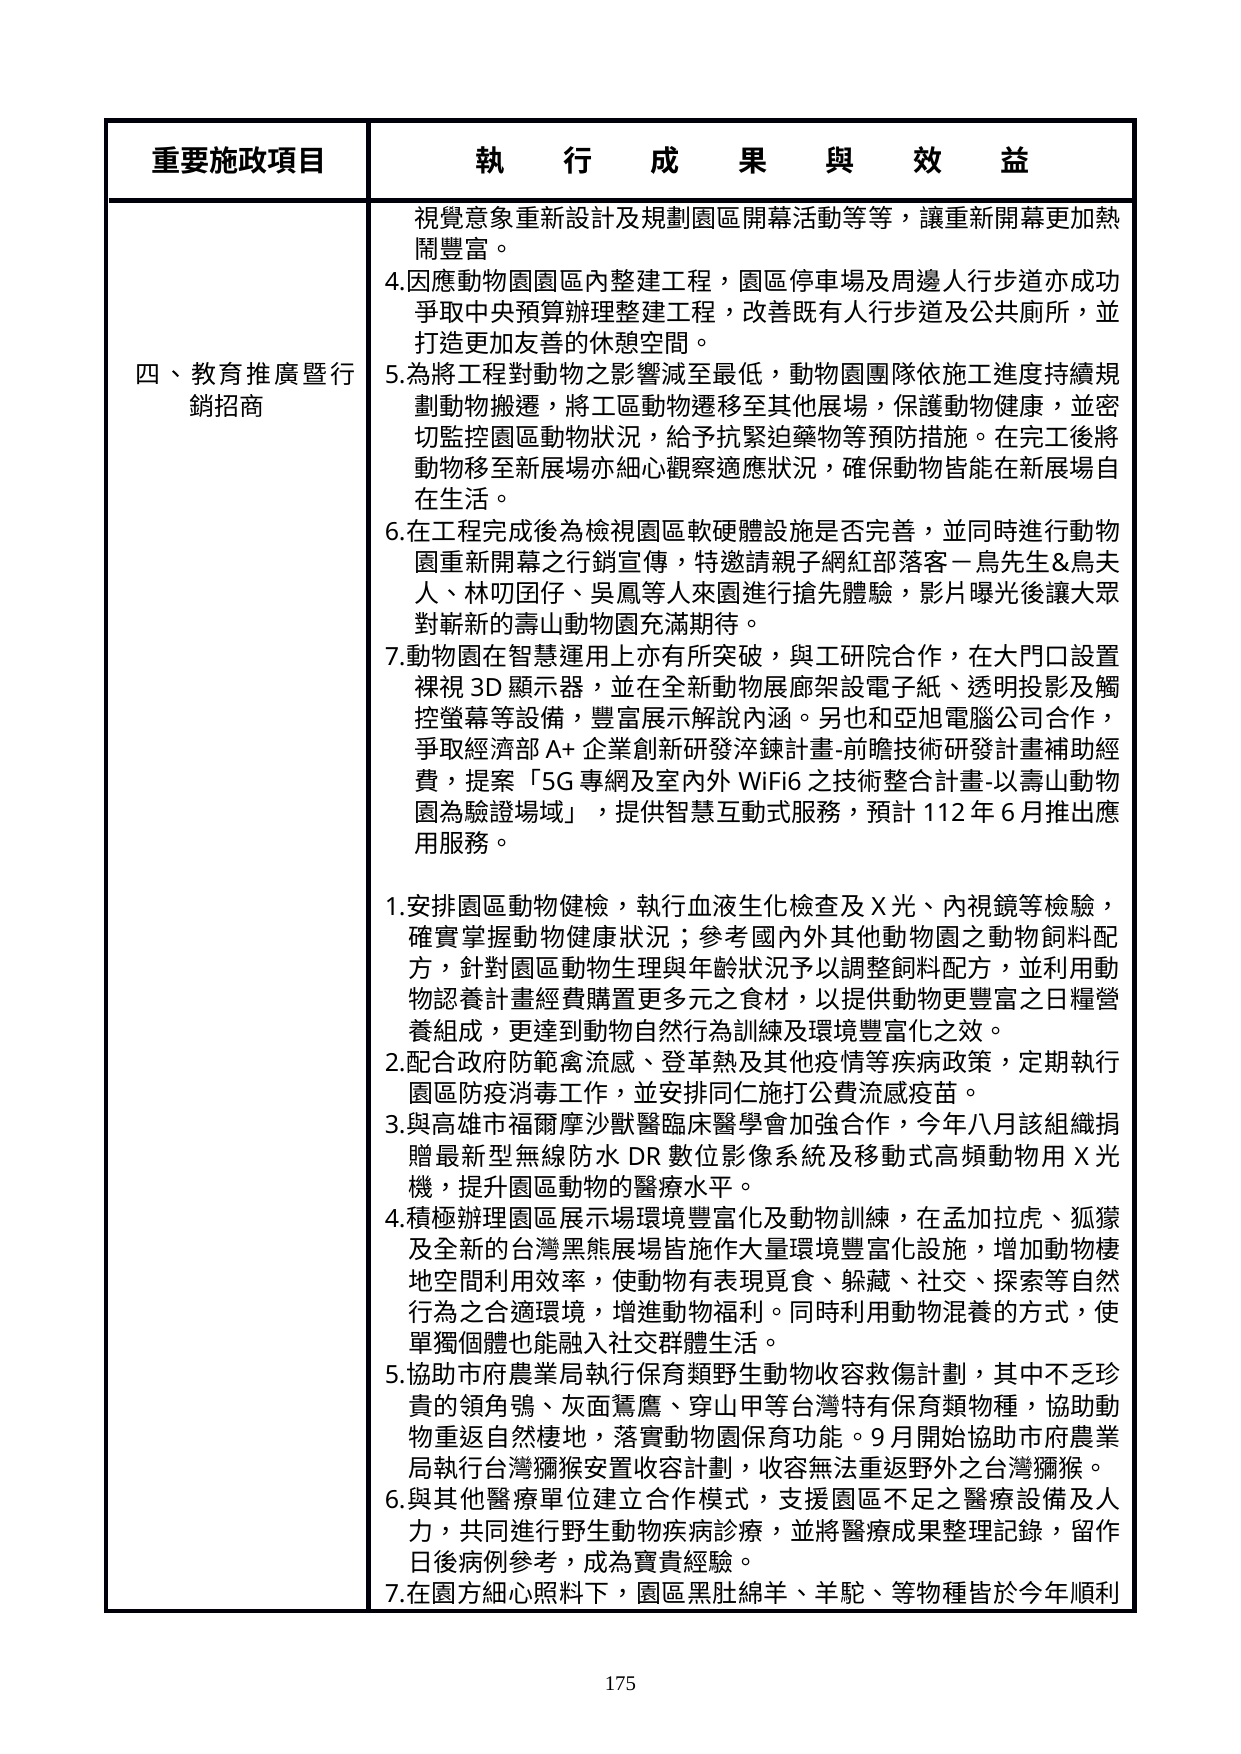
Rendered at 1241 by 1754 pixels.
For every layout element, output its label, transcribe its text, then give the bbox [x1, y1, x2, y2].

table_header 執 行 成 果 與 效 益 [371, 123, 1132, 198]
table_header 重要施政項目 [108, 123, 366, 198]
table_cell 壹、觀光行銷 一、多元行銷策略作為 (一)多媒體數位行銷 (二)多元觀光文宣 (三)透過產官學合作建置旅遊資訊服務站 (四)推動智慧旅遊 (五)美食觀光行銷 （六）高雄美食旅遊專書 二、積極開拓國旅客源 (一)參加線上旅展 (二)參加台北國際夏季旅展 (三)參加高雄市旅行公會國際旅展 (四)參加ITF台北國際旅展 (五)參加Taiwan Plus 2022台灣吉日活動 (六)團體旅遊補助 貳、觀光產業提升及管理 一、觀光旅館相關產業招商 二、觀光產業輔導管理 (一)溫泉合法化之輔導管理 (二)輔導旅館及民宿品質提升 (三)旅宿業檢查及管理 三、觀光防疫與紓困作為 (一)輔導防疫旅宿 (二)振興旅宿業 參、觀光發展 一、推展觀光節慶活動 二、發展特色觀光及多元主題活動 肆、景點建設及營運管理 一、蓮池潭風景區 二、金獅湖風景區 三、旗津風景區 四、愛河風景區 五、壽山風景區 六、澄清湖 七、崗山之眼園區 八、月世界風景區 九、美濃小鎮 十、六龜寶來地區 十一、其他觀光建設 十二、科技導入景區作為 伍、動物園營運管理 一、新動物園運動-壽山動物園升級計畫 二、動物飼養管理與醫療保健 三、動物園維護管理 四、教育推廣暨行銷招商 五、積極與國內外動物園或其他動物圈養機構進行交流 六、推動內門觀光休閒園區開發計畫 陸、整體風險管理(含內部控制)推動情形 [108, 199, 366, 1609]
table_cell 專人經營高雄旅遊網、臉書、IG等社群網站，即時發送相關旅遊訊息，並持續提升本市觀光的關注度及參與度，截至111年12月臉書粉絲團追蹤人數44萬558人，較去年同時期增加2萬6,876人；IG追蹤人數3萬8,270人，較去年同期增加1,340人。 高雄旅遊網改版優化，設置7個語言版本(中、英、日、簡中、韓、越、泰)，提供可適用旅客持有的多元載具之網頁介面服務（RWD），更提供評價建議、旅遊攻略及景點相關資訊，為推動智慧觀光，除原建置壽山情人觀景台與蓮池潭兩處高解析度觀光即時影像，111年又增設旗津海岸即時影像直播服務，使觀光局YouTube 頻道訂閱人數從111年1月7,000人訂閱，截至111年12月已有15,687人訂閱，成長8,687人次。 依據不同區域旅遊主題，設計相關文宣摺頁，並結合借問站店家，設計地圖資訊看板與友善旅遊諮詢服務，並設有WiFi熱點與QR code連結至雲端，提供各項旅遊服務，推廣在地深度旅遊。 1.結合在地大專院校及民間團體資源，於本市高鐵左營站、高雄火車站、小港機場等重要交通節點及田寮月世界景區設立旅服中心，提供國內外旅客更友善之諮詢服務。因受疫情影響，旅服中心111年1至12月提供諮詢服務共計約21萬5,000人次。 2.與店家合作建置「借問站」，截至目前已完成旗美9區、大樹、大社、前鎮、左營、前金、鳳山、三民、茄萣、鳥松、岡山、橋頭、梓官、鹽埕、旗津、鼓山地區等共68個服務據點。 3.今(111)年11月於大社觀音山三角公園新增旅遊諮詢站，並將2022台灣燈會「奇蘑．幻境」部分作品移展，創造大社區拍照、打卡新亮點及旅遊諮詢多元化旅遊服務。 1.配合交通部觀光局政策推出高雄好玩卡，截至111年12月已整合超過300家優惠商家，發行超過16萬張。且今年規劃新推出以輕軌漫遊為主的「高雄好玩 x TaKao逛逛卡(打狗逛逛券)」及以亞洲新灣區與港區為主的「高雄好玩 x MeNGo景點暢遊卡(暢遊券QR-Code)」等兩大主力產品。在地深耕特色遊程則規劃以夜間景點與夜經濟為主的「高雄越夜越好玩卡套票」；主打海線風情讓旅客沿著北高雄的海岸線，從茄萣一路玩到永安、彌陀至梓官的「北高海線好玩卡」，針對旗津在地遊程規劃的「旗津踩風踏浪趣套票」；歷史、人文、宗教、旅遊購物兼具的「鳳雄旺吉好玩卡套票(鳳山大樹線)」；以東高雄慢活生活為主的「東高山線好玩卡」等新產品，積極搶攻後疫時期觀光商機。 2.針對國內外縣市自由行旅客，與高鐵公司合作推出高鐵－高雄好玩卡套票商品，累計至111年12月銷售約1萬6000套。 3.高雄旅遊網的沈浸式體驗，以創新多媒體技術介紹本市具代表性的亞灣區景點，讓遊客透過手機、平板等行動裝置或使用電腦皆可順暢體驗，如同實地遊覽般的視覺體驗，亦可透過VR眼鏡進行體驗 1.高雄餐盤發見計畫 111年2月搭配台灣燈會活動，以60間獨具特色的特色餐酒館為主題，加入高雄美食地圖，並聯合知名OTA公司KKday、台灣高鐵及旅行社開發特色遊程商品，Line Taxi亦提供優惠乘車券，讓外縣市民眾來高雄從食、宿及交通都免煩惱，好康優惠全包，享受一趟兼具方便、舒適、視覺及味覺高品味饗宴。 2.大港閱冰-冰品市集嘉年華 111年8月6、7日假哈瑪星新濱駅前，封街辦理冰品嘉年華活動，邀請近百攤特色冰店及餐車共同參與，吸引超過2萬人次參加，參與後續活動60家店家營收成長近3成。 3.高雄鹹酥雞嘉年華 111年8月27、28日假高雄大遠百追夢廣場辦理全國鹹酥雞嘉年華活動，邀請全台知名近百攤鹹酥雞店家參加，吸引近7萬人次參加。店家業績有明顯成長，周邊商圈也連帶受益，例如大遠百營收成長近3成，來客數成長2成5。 4.高雄日嚐366 活動自111年7月至11月，以13種美食主題邀請全國民眾推薦心中的高雄味，活動共收到近2萬道高雄美食，最終經由「民眾提名推薦」、「肚肚dudoo餐飲系統」提供熱門餐點數據、「GOOGLE關鍵字」及「網路評價」等大數據交叉比對，再結合36位「跨界名人」及「美食專家」專業推薦的美食，淬選出365道高雄好味，最後一味是民眾心中最好的高雄味，並將365道高雄好味製作成日曆型吃貨聖經，讓民眾能夠日日與美食相伴，一起來高雄呷好料。 5.高雄老味 為推廣高雄老店美食，盤點全市超過百家，開業50年以上的美食店家，自111年12月1日起共同舉辦「大港老味飄香半世紀」活動，讓令人懷念的好滋味，繼續在新時代流傳下去，結合線上與線下活動行銷宣傳，並提前備戰2023米其林指南，把港都令人驕傲的好味道，推向全台及世界各地。 6.高雄夜經濟 111年12月結合本市60間酒吧店家，推出「高人指點-微醺地圖」，搭配輕軌、捷運沿線交通，規劃設計實體文宣及宣傳影片，後續於本府觀光局社群通路及60間合作酒吧共同宣傳推廣，推廣高雄夜間觀光經濟。 邀請知名旅遊作家魚夫合作推出《大高雄時空散策：建築與美食》專書，由魚夫撰稿、繪圖並透過專訪小影片等多元方式呈現，同時發行紙本及電子專書，透過網路、社群平台等媒體通路廣大連結影響力，讓國內外讀者更加認識高雄的城市脈動，以帶動高雄觀光產業發展。該書已於111年12月2日舉辦新書發表會，正式發行並同步於全台各大誠品、青鳥等書局等線上線下通路販售。 參加交通部觀光局「Time for Taiwan線上台灣館」，展期1年，自110年9月至111年8月，期藉由線上會展模式突破空間及時間限制，共同以數位科技方式行銷台灣，亦針對12大目標市場(日本、韓國、港澳、新加坡、馬來西亞、泰國、越南、印尼、菲律賓、歐洲、北美、紐澳)設置獨立展區，吸引當地民眾及業者之目光，並擴增合作機會，本府觀光局亦在該網站架設高雄主題館推廣高雄觀光，累計超過5萬人次瀏覽。 7月15至18日「2022台北國際夏季旅展」，是全台夏日最大的旅遊盛會，4天展期累計逛展破16萬人次，較去年成長約7成。整體業績超乎預期，各式住宿券、餐券買氣興旺，加上悠遊國旅補助專案加持，成功帶動一波旅遊熱潮，吸引約16萬人次造訪高雄主題館。 7月22日至25日參加「2022高雄市旅行公會國際旅展」，匯集海內外機構、公私部門三百多個攤位參展，看好後疫情國旅商機，現場紛紛祭出最殺優惠，大搶五十億元「悠遊團國旅補助」及國人自由行住宿優惠補助等旅遊商機，吸引約8萬人次造訪高雄主題館。 11月4至7日於台北南港展覽館參加「2022台北ITF國際旅展」，由本府觀光局協同原民會、高雄市觀光協會、高雄捷運公司、高雄市觀光工廠發展協會、智崴全球股份有限公司、眷村代表(SOHO工房)等，共同行銷推廣高雄觀光，吸引約20萬人次參訪高雄主題館。 111年9月17至18日參加於日本東京都上野恩賜公園噴水廣場前舉行的「Taiwan Plus 2022台灣吉日」活動，作為後疫情時期首場實體交流活動，除準備「高雄大好き」觀光行銷影片分享日本民眾外，更提供最新的高雄觀光旅遊資訊及趣味小遊戲、特色贈品與民眾互動，讓大家看到高雄這3年來新的觀光意象，冀望日後國境開放，日客旅遊台灣、首選高雄，重新體驗高雄獨特的人情味及熱情，共吸引約20萬參觀人次。 1.2021-2022高雄冬季團體旅遊補助計畫 110年11月至111年5月辦理「2021-2022高雄冬季團體旅遊補助計畫」，將那瑪夏、茂林、桃源及六龜溫泉等區納入推播遊程，總計約88家旅行社申請，總計377團，總計導入約1萬5,000人次參與。 2.2022高雄旗津振興團體旅遊補助計畫 111年3月12日至111年12月底辦理，旅行社組團30人(含)以上團體、安排至旗津地區旅遊，即可申請車資補助，每團補助3,000元，行程必須安排至少兩個旗津區景點。截至111年12月31日止，共有262件申請案，累計引客9,403人。 3.2022高雄國內旅遊團體補助計畫 111年9月至112年6月辦理，旅行社組團 15人(含)以上團體、安排兩天一夜以上行程至高雄旅遊，並住宿高雄合法旅宿，即可申請補助一晚住宿費，平日(週日至週四)住宿每團補助5,000元，假日(週五、週六及國定假日)住宿每團補助4,000元，行程必須安排至少兩個高雄景點，其中一個須為本市宗教旅遊景點。截至111年12月30日止，共有234件申請案，累計引客7,221人。 1.旗津渡假旅館開發案 為活化舊旗津區公所及舊旗津醫院土地，與國有財產署共同合作開發，期招商引資興建優質住宿遊憩服務設施，以吸引更多遊客到訪。檢討本案除疫情影響因素，土地容許使用項目僅規劃旅館及其附屬設施使用，限縮投資人使用規劃，爰於110年辦理都市計畫個案變更，朝放寬土地容許使用項目，辦理細部計畫變更，修改為正面表列：本計畫區特定觀光發展專用區容許使用項目為住宿服務設施、餐廳、會議廳、商店、展示中心、觀光遊樂業、遊憩設施、健身運動設施及其他經觀光主管機關核可之觀光產業，以提高投資誘因再重新辦理招商。後考量存續期間(原70年)過久、土地地上權權利金過高(原5.8億)，故刻正辦理下修存續期間為50年、土地地上權權利金為4億2,364萬1,856元，已送市府財政局財審會審議通過，待財政部國產署同意後辦理第5次招商事宜。 1. 溫泉合法化輔導管理 輔導寶來不老地區14家業者進入聯合審查程序，並獲同意開發，各業者依照非都市土地管制規則辦理土地變更編定程序，目前已有12家通過坡審並完成用地變更編定，3家業者取得建築執照，俟取得建築使用執照（旅館用途）後，即可申請旅館業登記證合法營業。 2.溫泉取供事業計畫 (1)寶來溫泉取供事業計畫 本府觀光局每年編列經費辦理採購案，委由寶來地區廠商辦理維護作業，已核准6家業者(含寶來花賞公園)申請用水。 (2)不老溫泉取供事業計畫 本府觀光局委由不老地區廠商(該廠商為5家業者聯合成立公司)，以自負盈虧方式經營，現已核准6家業者申請用水。 1.為輔導本市具在地特色之旅宿業者申設民宿，業公告本市「具人文或歷史風貌之相關區域」，於前揭公告範圍內，可依據民宿管理辦法向本府觀光局申設民宿；位於公告區域外有意願申設民宿之民眾，可提出其地點半徑800公尺內具人文或歷史風貌區域之佐證資料，經本府觀光局審查通過者，亦可依法申請設立。截至111年12月於本市都市計畫範圍內合法設立民宿共66家，其中具人文或歷史風貌之相關區域之民宿計35家，眷村民宿計31家。。 2. 本府觀光局修正公告本市「偏遠地區」範圍，包含仁武、大社、岡山、路竹、阿蓮、田寮、燕巢、橋頭、梓官、彌陀、永安、湖內、大寮、林園、鳥松、大樹、美濃、六龜、內門、杉林、甲仙、桃源、那瑪夏、茂林、旗山、梓官等共26區均可依照民宿管理辦法申設民宿，並舉辦地方說明會，已輔導9家業者取得民宿登記證。 3.為輔導原住民族地區觀光產業發展，本府觀光局訂定「高雄市原住民族地區部落民宿結構安全鑑定項目作業要點」，原鄉特色部落建物如石板屋或高腳屋等，得以結構安全鑑定證明等文件替代建物執照申設民宿，提供旅客具在地特色的住宿體驗。已於茂林及那瑪夏區公所辦理3場民宿申設輔導說明會，那瑪夏區公所輔導業者取得結構安全證明文件，已有3家業者取得民宿登記證。。 1.111年核發新設旅館業登記證暨旅館業專用標識計4家，核發新設民宿登記證暨民宿專用標識計10家。 2.為維護旅客住宿安全，不定期辦理旅宿業檢查，111年稽查合法旅宿570家次、未合法旅宿55家次，合計稽查625家次，裁罰63家，裁罰金額計673萬元。 1. 1.溫馨防疫旅宿補助計畫 依據「交通部觀光局獎助直轄市及縣(市)政府推動溫馨防疫旅宿實施要點」，自109年4月至111年10月20日辦理本市溫馨防疫旅宿補助。每房補助800至1,500元，已向交通部觀光局申請補助經費共10億5,560萬元，核銷10億721萬3,562元，繳回4,838萬6,438元。 2.發放防疫旅館第一線工作人員防疫津貼 為獎勵防疫旅宿業者配合市府防疫政策，慰勉防疫旅館專責專職第一線工作人員辛勞，自110年5月20日起至疫情趨緩日止，每人每月發放3,000元防疫津貼，補助金額約為2,170萬5,000元。 3.因疫調匡列需居家隔離入住防疫旅館補助 補助因疫調匡列必須在本市防疫旅館居家隔離者，每天補助新台幣500元，上限新台幣7,500元，期間自110年5月1日至111年7月31日。自110年12月14日之後，補助市民受疫調匡列之居家隔離者每房每日上限1,800元。補助約6,759萬。 安心旅宿認證計畫 因應近期國內疫情舒緩，旅客逐步恢復出遊，旅宿業已逐漸復甦，為建立消費者對本市旅宿業信心，本府推動安心旅宿認證計畫，實施對象為防疫旅館除外之本市合法旅宿業者，旅宿業者除建築物公共安全、消防安全規定並投保公共安全保險之原規範外，另市府依中央防疫規定訂定旅宿防疫檢查項目，旅宿業者依規定做好各項防疫工作，經市府審核通過者，即核發認證標章，已有345家的旅宿業通過認證。 悠遊國旅個別旅客住宿優惠及加碼 (1)「悠遊國旅個別旅客住宿優惠活動」期間自7月15日至9月8日止，本市旅宿業者參與家數共339家，申請房間數134,689間，向交通部觀光局申請補助金額計1億7,385萬514元。 (2)搭配中央悠遊國旅自7月15日至8月31日止，市府加碼推出「週間補到千、週五又補五」住房加碼活動。 A.「週間補到千」：每房200元，旅宿業者申房間數共4萬3,646房，補助金額計872萬9,200元。 B.「週五補到五」：每房500元，旅宿業者申請房間數共1萬7,318間，補助金額計865萬9,000元。 籌辦2022年台灣燈會 台灣燈會睽違20年重返高雄，自2月1日至2月28日於愛河灣及衛武營雙主場舉辦，結合高雄流行音樂中心及衛武營國家藝術文化中心兩大國際場館，並與國際重要的燈節串聯，邀請精彩的作品來到高雄展出，打造不同於傳統形式的嶄新燈會，以一場光的盛會，推動城市夜間光影美學運動。為兼顧防疫及振興，拉長活動展期，部分作品自110年12月起陸續亮相，至111年2月1日全區開始展示營運，並搭配聖誕節、跨年等活動一同宣傳，以展期拉長、人流控管、分時分區分流方式辦理，朝向智慧防疫燈會模式規劃，擴大觀光效益。 本次燈會為面積最大、展演最智慧及城市最永續，藉由舉辦台灣燈會，振興高雄創造內需，帶動因疫情重創的觀光產業，讓2022台灣燈會引領高雄產業復甦，並首創陸海空三種型式主燈（光啟愛河灣、武營晚點名、無人機飛行主燈），創造多元展演活動，展期共計1個月，活動吸引超過1,155萬人次參與，創造觀光相關產值175億元。另外活動期間相關展演也都透過MOD、LINE、 YouTube等多元平台同步線上轉播，創造宣傳效益。 另據民調顯示民眾對燈會活動整體滿意度高達91.5%，本次燈會更榮獲2022美國MUSE設計大獎( Muse Design Awards)的肯定，一舉奪得4項鉑金獎、2項金獎及1項銀獎，加上Rethinking the Future Awards 2022快閃建築物首獎，以及有「設計界奧斯卡」稱號的義大利國際設計獎A´Design Award銅獎，目前累積23項國內外大獎入手，顯見本次燈會活動獲得巨大的成功與回響。 燈會作品以長期設置思維考量，讓活動效益可以延續。其中愛河灣留置12組作品於現場長期展出，如高人氣的「吶喊許願池」、「巨人的夢幻花園」等；衛武營則有23組作品於本市留置展出，如北湖的「弧零月食」續留原處，而高人氣「光影振幅」、「光幻映像」則移至旗津區續展，深受大小朋友喜愛的童趣作品「我打翻了一杯珍珠奶茶」則於八月於蓮池潭兒童公園登場，另部分特色作品亦移展至本市各風景區及公園，持續延伸效益。 本次燈會也結合部分地區特色，融合場域地景地貌進行創作並現地展出，如愛河上游「光之塔」、美濃蝶舞光節、鳳山黃埔新村夜燈祭、曹公圳及大寮捷運站光環境、林園汕海灘燈節、旗山亮起Light及岡山燈藝節·竹光燈節，透過燈節展區延伸點亮高雄，擴大在地觀光效益。 配合市府「還河於民」政策，愛河水域遊憩活動範圍擴大至愛河之心，為延伸愛河上游至下游段整體燈光氛圍，也將進行愛河之心博愛路橋下燈光營造，讓來愛河之心遊玩的遊客，也能感受到高雄城市的妝點與蛻變。 2022高雄內門宋江陣 (1)3月25日至4月5日(週末及假日，總計7日)假內門順賢宮辦理，改變往年型式，用以武會友的Battle精神作為活動主軸，共40組團隊接力演出，傳統陣頭團隊、創意宋江陣學校團隊及創意街舞、嘻哈音樂互相Battle，帶給觀眾融合武術、鼓藝、音樂、舞蹈的豐盛饗宴。更首次加入跨界元素，由B.T.O.D與十鼓擊樂團跨界演出主題曲，開幕表演時由禾一文化Battle B.T.O.D，以及兒童節安排OPEN!家族見面會，透過明星IP的力量，讓不同領域的族群一起愛上宋江陣。 (2)3月26日推出集結南北四大總舖師辦桌的「宋江大宴」，以戶外大型辦桌宴形式讓大家吃到台灣精神、高雄價值以及內門文化，也帶動內門總舖師辦桌菜熱賣；與羅漢門人文協會、旗美社區大學等單位共同合作，每日推出內門、旗山2線深度文史導覽及順賢宮廟內徒步導覽，內門順賢宮更加碼安排5場次水舞煙火展演，吸引許多攝影愛好者提前卡位最佳拍攝角度；為方便更多外地遊客至內門觀賞一年一度的盛事，也特別規劃高鐵左營站至內門順賢宮的接駁專車，鼓勵遊客留宿，並順遊周邊東高雄景點，活動期間官方臉書粉絲團互動熱烈，MV及貼文發布觸及共約8萬人次。 1.2022旗津黑沙玩藝節 於7月9日至9月4日舉辦，以沙雕藝術展－動物狂歡派對為主軸，以動物園可愛明星動物大集合，結合旗津必吃美食、時下最夯打卡景點創作沙雕藝術作品，現場更增添沙灘陽傘及網美躺椅點綴旗津沙灘，營造海島度假氛圍。逢假日期間除有啤酒節DJ熱鬧演出、熱血陽光沙灘排球，並於暑假加碼推出大型氣墊樂園，包含巨無霸戲水池、急速滑水道以及各式亮麗繽紛的主題蹦跳氣墊，持續將旗津打造為大小朋友的水上遊樂園。 2.旗津風箏節 於8月份首度辦理為期2日活動，以「大魚世界」為主題，各式各樣海洋與陸地系列的動物風箏一齊飛揚在天空，包括最壯觀的16米大翅鯨、10米的虎鯨、8米的藍鯨等超過30隻的鯨魚風箏同時在空中飛翔，還有超大型35米巨型章魚風箏領軍30米的魟魚風箏、水母、烏賊、螃蟹等海洋系列風箏；而加碼演出的夜光風箏更是將旗津夜空點綴得絢爛美麗，活動吸引超過過7.5萬人前來觀賞，頓時成為網路熱搜話題。 3.2022熱氣球繫留體驗暨光影展演活動 於9月2至13日在月世界風景區舉辦，除熱氣球繫留體驗外，新增25公尺高全新視野搭乘平台(月球公園)，及夜間迷你熱氣球光影展演秀，並優化地景公園入口景觀及玉池環湖欄杆、公車候車亭在地特色創作、遊客中心燈光藝術裝置等，營造如土耳其卡帕多奇亞(Cappadocia)之異國氛圍，打造全台最獨特惡地形熱氣球體驗。 9月16至25日則在愛河風景區登場，搭配假日餐車文青市集、夜間迷你熱氣球光影展演秀等，打造全台唯一河畔景觀熱氣球體驗。 4.2022蓮池潭國際鐵人三項競賽 於10月9日與高雄市體育總會鐵人三項委員會合作舉辦「2022蓮池潭國際鐵人三項競賽」，內容包括游泳、單車以及跑步，比賽總長度約51.5公里，推展左營區蓮池潭觀光及運動風氣，帶動國慶連假期間周邊觀光產業。 5.經典小鎮系列活動 (1)走讀鹽埕 於8-9月與在地協會合作，規劃6條主題遊程，以文史導覽、古早味美食及網紅帶路，邀請在地店家響應。 (2)鳳山美食帶路 於10月辦理8梯次小旅行及復古懷舊野餐日，以小旅行、台式懷舊文青風野餐日、邀請在地店家響應。 6.2022高雄outdoor森活節 為推廣戶外露營活動，於10月15、16日結合多家露營品牌及知名美食聯手打造高質感城市戶外露營體驗活動，讓民眾在衛武營都會公園的城市綠地中體驗風格露營，現場除露營技能示範、露營車體驗及露營選物販售外，還有活動限定的美食市集及音樂不間斷的草地音樂會，帶給民眾悠閒的午後時光，吸引超過10萬人前來朝聖。 7.乘風而騎 為向疫情期間辛苦的醫護人員致敬，於10月30日與衛生局及環保局共同辦理【乘風而騎-高雄fun心遊】單車活動，號召逾千名醫護人員及民眾一起響應，由夢時代廣場集結出發，沿自行車道漫遊亞灣區、高雄流行音樂中心等知名地標後，至駁二藝文特區折返，讓醫護人員一覽高雄海洋城市美景，放鬆身心。 8.海線潮旅行 於茄萣、永安、彌陀、梓官等臨海區域結合在地社區及產業，運用多元管道行銷高雄海線觀光，以展現高雄海洋首都的城市特色，於8月開始辦理「2022海線潮旅行」團體旅遊補助，受到全國旅行社及民眾歡迎，共吸引超過670個旅行團至茄永彌梓四區旅遊，估計超過1,400萬觀光產值。 另透過特色青創市集及在地品牌參與，用音樂及美食讓更多人認識及體驗高雄最道地的海邊生活與文化，並規劃8條套裝行程，讓民眾在微微的海風吹拂中享受美食、體驗DIY、欣賞特有漁村文化，帶動在地觀光產業創意經營、永續發展。 9.光之塔聖誕佈置 光之塔位於同盟路與自立路口的三民一號公園內的台電高架鐵塔，於2022台灣燈會期間配合燈會主視覺重新上色，為了延續燈會效益，讓美學為城市留下更多美好，11月起再次以繽紛色彩再造光之塔新生命力，以「光之塔獻禮」為策劃主軸，吸引觀光人潮。 1.蓮池潭風景區整建工程 (1)進行北區孔廟主入口及南區牌樓周邊空間營造，並重塑農田水利會舊址空間，配合委外經營廠商，營造特色水域亮點，藉由遊憩動線串連及設施更新，形塑友善遊憩空間。(111年11月完工) (2)改善艇庫、孔廟及小龜山公廁採光及通風性，打造環湖步道入口無障礙通行動線及蓮池潭兒童公園迷宮廣場，提升景區遊憩多樣性及通用性。(預計112年4月完工) 2.高雄市景區特色遊憩場營造工程 為豐富蓮池潭兒童公園共融特色，規劃打造兼具趣味性、互動性、滿足不同對象探索及發展需求的遊戲場。(規劃設計中) 3.申請蓮池潭指定觀光地區 為營造蓮池潭觀光環境，加強觀光遊樂事業投資及服務品質之管理，促進在地經濟發展與生活環境品質提升，109年10月向交通部觀光局申請指定觀光地區，歷經多次修正交通部觀光局於111年12月26日公告指定「高雄市蓮池潭周邊」為觀光地區，後續將研擬經營管理計畫，除排除既存法律規定與發展觀光條例之法律適用爭議外，同時也兼顧觀光地區制度理念 、居民與遊客合法權益保護。 4.打造蓮池潭親子樂園 透過滑索設施建置，增加蓮池潭兒童公園遊憩豐富性，另打造《愛麗絲夢遊仙境》的「奇幻樂園」，成為適合大小朋友的戶外放鬆空間，吸引許多遊客前往取景拍照。 1.金獅湖風景區整建工程 將管理站周邊營造為親子主題花園，於 南區公園新設涵洞遊具設施及洗腳池，提供大人賞花、小孩玩樂的場域。(預計112年5月完工) 2.金獅湖蝴蝶園為全國規模最大的網室型蝴蝶園，育有約1,500餘隻各種蝶類，全年可見蝴蝶翩翩飛舞的生態園區，111年1至12月遊客人數約7萬2,281人次。此外，園區也佈置聖誕裝飾，營造節慶氛圍，吸引親子同遊。另為增進蝴蝶園志工專業職能，重新設計製作蝴蝶園導覽手冊，豐富志工導覽內容，提升導覽解說及互動的多元性。 1.旗津風景區整建工程 為完善旗津海邊特色人行動線，將濱海觀夕人行步道系統向北延伸至星空隧道及馬雅各自行車道，進行星空隧道光環境營造，並全面更新旗津指標牌誌，改善貝殼館中庭地坪及豐收廣場旁涼亭，提供遊客更優質的遊憩環境。(111年11月完工) 2.旗津風景區環境改善工程 營造中旗津露營區至風車公園沿線夜間照明及觀海遊憩節點(三號公廁前廣場、天聖宮停車場周邊涼亭新建)，優化旗津海岸遊客動線。(預計112年5月完工) 3.旗津貝殼館 為亞洲館藏數量最多的貝殼展覽館之一，展示近2000多件貝殼，由志工團隊提供遊客解說服務。111年1至12月參觀人數約2萬4,173人次。另配合聖誕節及元旦節日，館內佈置聖誕氛圍擺設，吸引遊客前往參觀。 4.旗津沙灘吧及豪華露營區帶動夜間觀光 旗津沙灘吧持續舉辦周六落日趴，並配合萬聖節及聖誕節推出變裝及主題特色活動，帶動旗津夜間觀光；而旗津豪華露營渡假區，提供遊客露營旅遊完善服務，111年1月至12月已吸引4,670帳、約18,320人次入住，帶動旗津周邊餐飲、交通、旅遊等觀光需求。 5.推動旗津沙灘觀光 海之星沙灘俱樂部已完成招商，並於111年6月5日開放營運，提供輕食、飲品服務，並於場域周邊打造彩虹步道，行銷海灘觀光，旗津種植木麻黃波波草，及 設置希臘風的「愛琴小伊亞」，吸引網美、情侶前來取景打卡。 1.愛河特色微整形 推動「愛河特色微整形」爭取中央「水環境」及「觀光前瞻」經費，辦理河岸指標、人行鋪面(河西路)、座椅及公廁等服務設施整建，優化愛河兩岸步行環境景觀，並增設愛河之心及願景橋浮動碼頭，提升愛河沿線觀光魅力及水域遊憩品質。(預計112年3月完工) 2.引進愛河假日主題市集 111年2月份及3月份以「虎市」為主題，引進風格獨具的文創餐車、手作攤位等青創業者，現場還有歌手及街藝表演，營造愛河悠閒休憩氛圍，提供遊客到訪愛河多元旅遊體驗。 3.重新公告愛河水域活動範圍 109年11月23日公告開放高雄橋至七賢橋之愛河水域得從事獨木舟、立式划槳等無動力水域遊憩活動，110年12月20日重新公告愛河水域遊憩活動範圍自高雄橋至治平橋，111年5月20日再度擴大愛河水域遊憩活動延伸至愛河之心，水域開放時間為每日6:00至19:00，民眾只要實名登記就可下水遊玩，同時加強各項安全及防護措施，確保水域活動安全。截至111年12月31日共計2,980人次。 4.申請愛河指定觀光地區 109年10月向交通部觀光局申請指定觀光地區，歷經多次修正，交通部觀光局於111年12月26日公告指定「高雄市愛河水岸周邊」為觀光地區，後續將研擬經營管理計畫，除排除既存法律規定與發展觀光條例之法律適用爭議外，同時也兼顧觀光地區制度理念 、居民與遊客合法權益保護。 壽山風景區觀光再造工程 由停車場至壽山動物園大門，打造舒適遮陽的步行空間，銜接動物園及重要遊憩節點，並建置登山自行車、跑山運動、登山健行等活動服務設施，強化景區運動休憩品質。(111年12月完工) 澄清湖周邊環境整建工程 改善鳥松溼地外環人行空間，並提升得月樓、三亭攬勝與湖畔星光綠廊周邊水域環境，優化澄清湖周邊親水休憩空間。(預計112年6月完工) 積極推動鳥松濕地生態復育及環境教育推廣，不定期辦理親子生態推廣活動，讓大人、小孩透過活動親近大自然並增進生態保育知識；並於本市動物園、蝴蝶園及鳥松濕地引入智慧導覽系統，進行QRcode導覽系統建置，結合語音解說導覽，提供遊客更便利之旅遊導覽服務。 崗山之眼園區及天空廊道營運 委託民間廠商經營管理崗山之眼園區接駁市集區及天空廊道平台區的營運，並採用結合在地農特產品方式推出特色餐點，滿足遊客多樣需求。111年1至12月參觀人數約29萬6,575人次。 月世界遊客中心公車候車亭藝術營造 以田寮特色地貌及在地農產進行候車亭藝術創作，宣傳田寮 在地特色。(111年9月完工) 月世界風景區整建工程 為提升園區優質遊憩品質，拆除舊旅客中心及重塑玉池環湖欄杆等設施，並配合熱氣球活動進行場地整理。(111年10月完工) 3.月世界風景區遊憩設施整建工程 優化景區熱點設施，辦理月球公園及弦月眺景台觀景平台改善，並重建天梯步道及增設停車場空間，提供舒適安全的惡地景觀遊憩區。(預計112年6月完工) 4.為帶動當地觀光發展及提供景點解說導覽，月世界遊客中心委託田寮區農會經營管理，設立田寮區第一間超商(7-ELEVEN)、小農市集及農特產品展售中心。另配合熱氣球活動及中秋節意象，於月世界設置六顆空飄氣球及嫦娥兔裝置藝術，創造新打卡景點。 美濃湖東側停車場整建工程 於美濃湖東岸新建停車場，增加當地停車供給，提升景區遊憩便利性。(111年11月完工) 1.寶來花賞環境營造工程 開發寶來花賞溫泉公園上平台，種植楓香樹林，搭配步道及景觀設施，銜接園區上下平台，提升寶來觀光亮點。(已於111年4月完工) 2.高雄市六龜寶來溫泉資源探勘統包工程(二期) 藉由寶來第二口溫泉井開鑿增加溫泉產量，並建置溫泉原水防垢處理設備，並辦理「溫泉水權狀」及「取供事業經營許可」等行政作業，完善寶來溫泉遊憩產業設施。(預計112年9月完工) 1.衛武營園區環境景觀改善工程 建置衛武營東營區電力設施，並辦理整地及舖面改善，優化園區辦理活動空間使用性。(111年2月完工) 2.那瑪夏藝術家園彩繪計畫 辦理那瑪夏區達卡努瓦里牆面彩繪，打造村落特色亮點。(111年10月完工) 觀音湖內埤生態廊道營造工程 為發展觀音湖及觀音山生態休憩旅遊帶，優化觀音湖遊憩功能，串聯觀音湖內埤原有環湖步道及堤頂步道，營造生態棲地及溼地景觀。(預計112年2月工程發包) 111年度重點景區人流統計及5G科技應用規畫 本府觀光局與廠商合作辦理「111年度重點景區人流統計及5G科技應用規畫案」，以電信大數據方式蒐集人流資訊並提供旅遊人潮警示燈號系統供民眾查詢本府觀光局轄管風景區即時人流、天氣及周遭交通相關資訊，此燈號系統現可查詢景點計21處，未來將持續擴充此平台功能，並規劃引進5G科技相關應用至景區，提供民眾更方便及更多元的旅遊資訊及體驗。 智慧觀光綠能共享運具串聯風景點商業模式推動計畫 交通部補助之智慧觀光綠能共享運具串聯風景點商業模式推動計畫規劃案將透過案例分析及需求調查進行可行性評估及未來經營管理相關策略研擬，並整合共享運具相關資訊於旅遊人潮警示燈號系統平台，未來將提供更便民的觀光資訊及共享運具相關服務。 1.持續推動新動物園運動計畫 新動物園運動於109年底委託專業設計團隊，以「動物的自由之地」、「親子的同樂天堂」及「空中漫步長廊」三大亮點主軸發展，致力提升園區動物福祉及休憩品質，並打造一立體空橋，提供不同的動物欣賞視角並使園區無障礙通行更臻完備。111年度工程持續施作，111年8月園區大門口及親水廣場工程完工，111年12月園區統包工程完工，12月16日園區試營運重新對外開放，民眾反應熱烈，首三日即累計破萬人次入園參觀。 2.在工程期間考量工程可能對園區樹木造成影響，特邀集森林城市協會專家學者來園進行園區樹木健檢及工區樹木評估，並依專家建議進行修剪或樹穴擴大等養護作業，提升園區樹木健康，維持自然景致。 3.除園區工程外，園方亦針對軟體面積極提升，包含洽談異業合作及開發聯名商品、園區餐飲委外招商、引進新動物物種、園區主視覺意象重新設計及規劃園區開幕活動等等，讓重新開幕更加熱鬧豐富。 4.因應動物園園區內整建工程，園區停車場及周邊人行步道亦成功爭取中央預算辦理整建工程，改善既有人行步道及公共廁所，並打造更加友善的休憩空間。 5.為將工程對動物之影響減至最低，動物園團隊依施工進度持續規劃動物搬遷，將工區動物遷移至其他展場，保護動物健康，並密切監控園區動物狀況，給予抗緊迫藥物等預防措施。在完工後將動物移至新展場亦細心觀察適應狀況，確保動物皆能在新展場自在生活。 6.在工程完成後為檢視園區軟硬體設施是否完善，並同時進行動物園重新開幕之行銷宣傳，特邀請親子網紅部落客－鳥先生&鳥夫人、林叨囝仔、吳鳳等人來園進行搶先體驗，影片曝光後讓大眾對嶄新的壽山動物園充滿期待。 7.動物園在智慧運用上亦有所突破，與工研院合作，在大門口設置裸視3D顯示器，並在全新動物展廊架設電子紙、透明投影及觸控螢幕等設備，豐富展示解說內涵。另也和亞旭電腦公司合作，爭取經濟部A+ 企業創新研發淬鍊計畫-前瞻技術研發計畫補助經費，提案「5G專網及室內外 WiFi6之技術整合計畫-以壽山動物園為驗證場域」，提供智慧互動式服務，預計112年6月推出應用服務。 1.安排園區動物健檢，執行血液生化檢查及X光、內視鏡等檢驗，確實掌握動物健康狀況；參考國內外其他動物園之動物飼料配方，針對園區動物生理與年齡狀況予以調整飼料配方，並利用動物認養計畫經費購置更多元之食材，以提供動物更豐富之日糧營養組成，更達到動物自然行為訓練及環境豐富化之效。 2.配合政府防範禽流感、登革熱及其他疫情等疾病政策，定期執行園區防疫消毒工作，並安排同仁施打公費流感疫苗。 3.與高雄市福爾摩沙獸醫臨床醫學會加強合作，今年八月該組織捐贈最新型無線防水DR數位影像系統及移動式高頻動物用X光機，提升園區動物的醫療水平。 4.積極辦理園區展示場環境豐富化及動物訓練，在孟加拉虎、狐獴及全新的台灣黑熊展場皆施作大量環境豐富化設施，增加動物棲地空間利用效率，使動物有表現覓食、躲藏、社交、探索等自然行為之合適環境，增進動物福利。同時利用動物混養的方式，使單獨個體也能融入社交群體生活。 5.協助市府農業局執行保育類野生動物收容救傷計劃，其中不乏珍貴的領角鴞、灰面鵟鷹、穿山甲等台灣特有保育類物種，協助動物重返自然棲地，落實動物園保育功能。9月開始協助市府農業局執行台灣獼猴安置收容計劃，收容無法重返野外之台灣獼猴。 6.與其他醫療單位建立合作模式，支援園區不足之醫療設備及人力，共同進行野生動物疾病診療，並將醫療成果整理記錄，留作日後病例參考，成為寶貴經驗。 7.在園方細心照料下，園區黑肚綿羊、羊駝、等物種皆於今年順利誕生幼畜並平安成長。 1.持續進行動物園園區及廁所環境維護清潔，委外清潔人員於每日9點前完成園區環境清潔，並定時進行園區巡邏，隨時注意環境清潔，並例行進行花草樹木修剪等維護工作，動物園亦有持續督導環境及公廁整潔工作。 2.為維護園區安全，動物園每日除有保全系統設定及保全人員值班，進行公務門進出檢驗、園區巡邏和園區工程巡查，維護園區安全。 3.每月針對園區高壓電氣設備進行巡檢，年度進行一次不斷電紅外線檢測及一次停電檢測，並依檢測結果改善電氣設備，維護園區用電安全。 4.111年度針對園區破損擋土牆進行整修工程，維護工作人員及遊客安全。 1.參觀人數統計 動物園於111年12月16日開始試營運對外開放，期間採預購門票制，民眾反應熱絡，截至12月底入園人數已達到6萬2,467人。 2.辦理促參案招募民間夥伴投入園區餐飲及紀念品店投資與經營 以OT模式招募民間企業投資園區紀念品店與經營，投資金額達新台幣3千萬元，許可年限15年，委託營運標的含3處建物與1處臨時建物共四處，其中3處已於今年園區試營運期間開始營業，提升園區紀念品與餐飲服務水準，同時由廠商所募集之餐車市集亦大獲好評。 3.舉辦推廣教育活動 動物園於休園期間與in 89影城、SKM park、環球購物中心等單位合作，由園區說故事志工到全國各分店導讀園區編製之介紹園區動物的生命故事及台灣梅花鹿兒童繪本，傳達動物保育觀念，並讓民眾更加了解動物園之使命及存在的意義。 4.異業結盟行銷 與家樂福合作推動續食計畫，減少食物浪費同時達園區動物食材豐富化之效果；與不二緻果、皇冠冰城、崙背鮮乳、高雄福容飯店、UNIQLO、byebyeblues等企業合作，開發聯名商品，增加壽山動物園曝光度同時豐富伴手禮內容；與義大遊樂世界、環球購物中心等百貨公司合作共同行銷並推廣動物認養。 5.開園主視覺設計 邀請知名插畫設計師croter設計壽山動物園重新開園主視覺，同時將設計延伸至一卡通、口罩、高雄輕軌包膜、UNIQLO T-shirt、紙袋等商品，受到民眾熱歡迎，一卡通及T-shirt更是掀起搶購熱潮。 6.獼猴教育宣導 與台灣獼猴共存推廣協會合作，在園區內設置多面獼猴的教育宣導牌面，教導民眾理解台灣獼猴習性並習得正確與台灣獼猴相處的方式，同時針對園區OT廠商員工辦理教育訓練，有效避免之後衍生的人猴衝突。 7.線上動物園 在修園整建期間，壽山動物園以線上動物園的方式繼續陪伴民眾，於臉書粉絲專頁發布動物醫療或保育等知識性文章，搭配園區動物的溫馨小故事及趣味小短片或圖卡，達良好的寓教於樂效果，保育教育不打烊。 8.動物繪本及教材設計 今年度壽山動物園利用動物認養計畫經費設計台灣梅花鹿兒童繪本及教材，可利用於志工導覽解說及園區教育推廣活動；並藉由滅絕物種的復育，讓民眾反思動物保育與生態環境之間的關係。 9.志工服務 招募志工協助園區導覽解說、廣播協尋、園區巡邏、園區綠美化等工作，以提升園區公共服務水準及效率。111年志工共計服勤419人次，1,257小時。 1.為充實動物園內動物展示內容，加強與國內公私立動物園進行動物交換及協助收容作業，今年6月從六福村野生動物園引進孟加拉虎、非洲獅及美洲野牛等物種，11月從頑皮世界引進水豚及斑馬等物種，同時將園區的二趾樹懶送往頑皮世界進行族群復育。另外協助民間單位收容無法妥善照顧之迷你驢等動物，為動物保育盡一份心力，並豐富本市動物園展示內容。 2.持續參與國際動物園組織，111年11月東南亞動物園協會由台灣地區委員來園視察，對於改造後的壽山動物園在動物福祉面的提升也給予肯定，並針對動物行為豐富化、動物營養、展示環境等面向提供寶貴建議，期許壽山動物園能持續在各面向精進。 3.積極與其他動物園或動物醫療機構合作，加強與屏科大獸醫學院及高雄在地獸醫院所技術合作，提升園區動物醫療品質。 4.積極參與國際保育計畫，透過本園動物認養計畫，支持泰國國家動物園管理局(ZPO)在貓科動物的保育工作，保育成果資訊陸續分享給本市動物園，作為保育教育應用，以進行更密切交流合作。 內門觀光休閒園區為市府重要政策，同時深受內門當地居民期待，園區規劃為一親子同樂、多元休憩及親近可愛動物之觀光休閒園區，除串連東高雄區域旅遊軸帶外，更希望能使遊客深入認識內門在地自然人文風貌，未來將結合在地組織，合作推出更深度探索、多元之遊程體驗，達到與地方共榮之觀光效益。園區工程於111年8月動土，市府預計投入預算5.4億，113年底完成園區開發作業。另本案擬採OT促參模式進行招商，招募民間企業夥伴投資及營運，預計112年初啟動招商程序。 依「行政院及所屬各機關風險管理及危機處理作業原則」，將風險管理(含內部控制)融入日常作業與決策運作，考量可能影響目標達成之風險，據以擇選合宜可行之策略及設定機關之目標(含關鍵策略目標)，並透過辨識及評估風險，採取內部控制或其他處理機制，以合理確保達成施政目標。 [371, 203, 1132, 1609]
